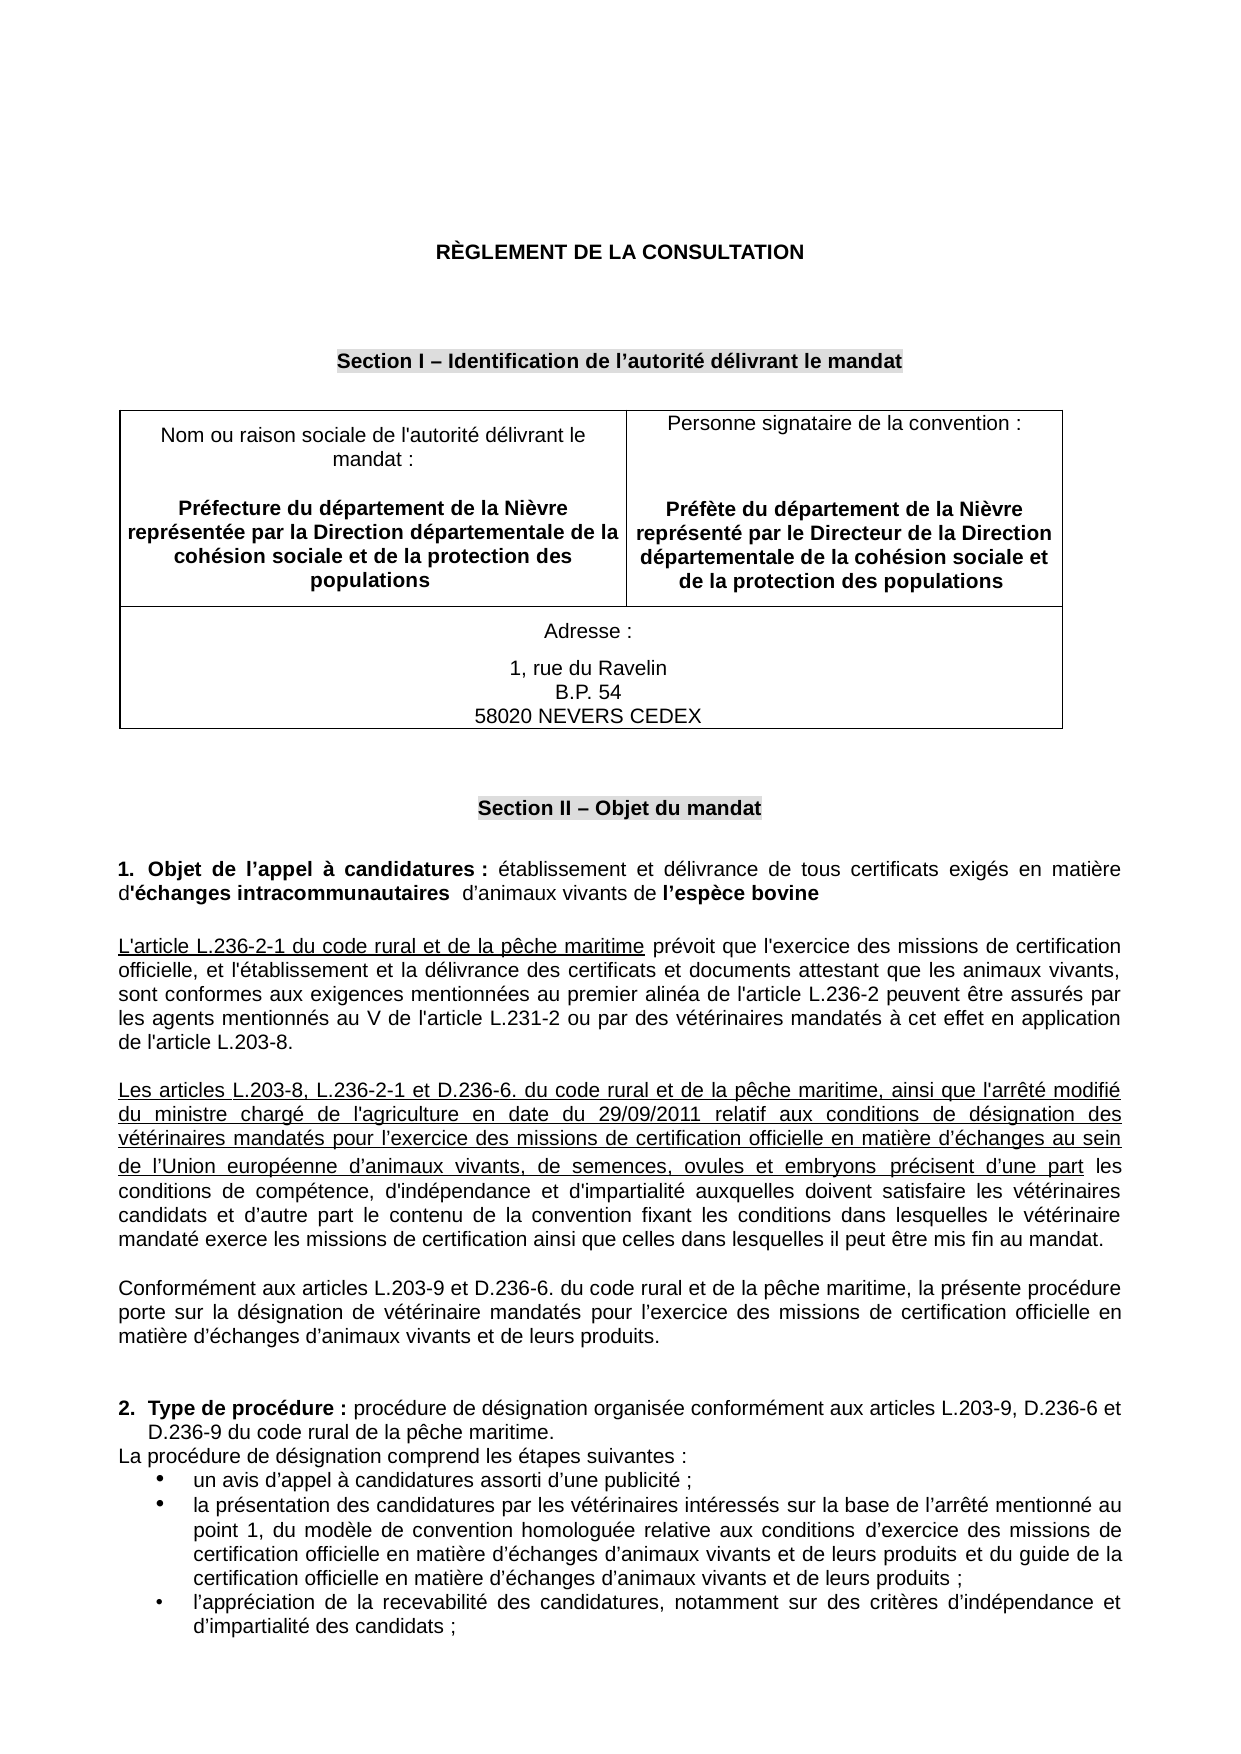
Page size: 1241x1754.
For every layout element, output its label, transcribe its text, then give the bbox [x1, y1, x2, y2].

text vétérinaires mandatés pour l’exercice des missions de certification officielle en matière d’échanges au sein [118, 1124, 1122, 1147]
text de l’Union européenne d’animaux vivants, de semences, ovules et embryons précisent d’une part les conditions de compétence, d'indépendance et d'impartialité auxquelles doivent satisfaire les vétérinaires candidats et d’autre part le contenu de la convention fixant les conditions dans lesquelles le vétérinaire mandaté exerce les missions de certification ainsi que celles dans lesquelles il peut être mis fin au mandat. [118, 1148, 1122, 1251]
subtitle Règlement de la consultation [118, 240, 1122, 264]
table_header Section II – Objet du mandat [118, 783, 1062, 832]
text Les articles L.203-8, L.236-2-1 et D.236-6. du code rural et de la pêche maritime, ainsi que l'arrêté modifié du ministre chargé de l'agriculture en date du 29/09/2011 relatif aux conditions de désignation des [118, 1078, 1122, 1123]
text L'article L.236-2-1 du code rural et de la pêche maritime prévoit que l'exercice des missions de certification officielle, et l'établissement et la délivrance des certificats et documents attestant que les animaux vivants, sont conformes aux exigences mentionnées au premier alinéa de l'article L.236-2 peuvent être assurés par les agents mentionnés au V de l'article L.231-2 ou par des vétérinaires mandatés à cet effet en application de l'article L.203-8. [118, 934, 1122, 1054]
text Conformément aux articles L.203-9 et D.236-6. du code rural et de la pêche maritime, la présente procédure porte sur la désignation de vétérinaire mandatés pour l’exercice des missions de certification officielle en matière d’échanges d’animaux vivants et de leurs produits. [118, 1276, 1122, 1348]
text La procédure de désignation comprend les étapes suivantes : [118, 1444, 1122, 1468]
table_header Nom ou raison sociale de l'autorité délivrant le mandat : Préfecture du département de la Nièvre représentée par la Direction départementale de la cohésion sociale et de la protection des populations [121, 411, 626, 606]
list Objet de l’appel à candidatures : établissement et délivrance de tous certificats exigés en matière d'échanges intracommunautaires d’animaux vivants de l’espèce bovine [117, 856, 1122, 904]
list l’appréciation de la recevabilité des candidatures, notamment sur des critères d’indépendance et d’impartialité des candidats ; [156, 1590, 1122, 1638]
list la présentation des candidatures par les vétérinaires intéressés sur la base de l’arrêté mentionné au point 1, du modèle de convention homologuée relative aux conditions d’exercice des missions de certification officielle en matière d’échanges d’animaux vivants et de leurs produits et du guide de la certification officielle en matière d’échanges d’animaux vivants et de leurs produits ; [156, 1493, 1122, 1590]
table_header Personne signataire de la convention : Préfète du département de la Nièvre représenté par le Directeur de la Direction départementale de la cohésion sociale et de la protection des populations [627, 411, 1062, 606]
list Type de procédure : procédure de désignation organisée conformément aux articles L.203-9, D.236-6 et D.236-9 du code rural de la pêche maritime. [118, 1396, 1122, 1444]
table_header Section I – Identification de l’autorité délivrant le mandat [118, 336, 1062, 385]
table_cell Adresse : 1, rue du Ravelin B.P. 54 58020 NEVERS CEDEX [121, 607, 1062, 728]
list un avis d’appel à candidatures assorti d’une publicité ; [156, 1468, 1122, 1493]
